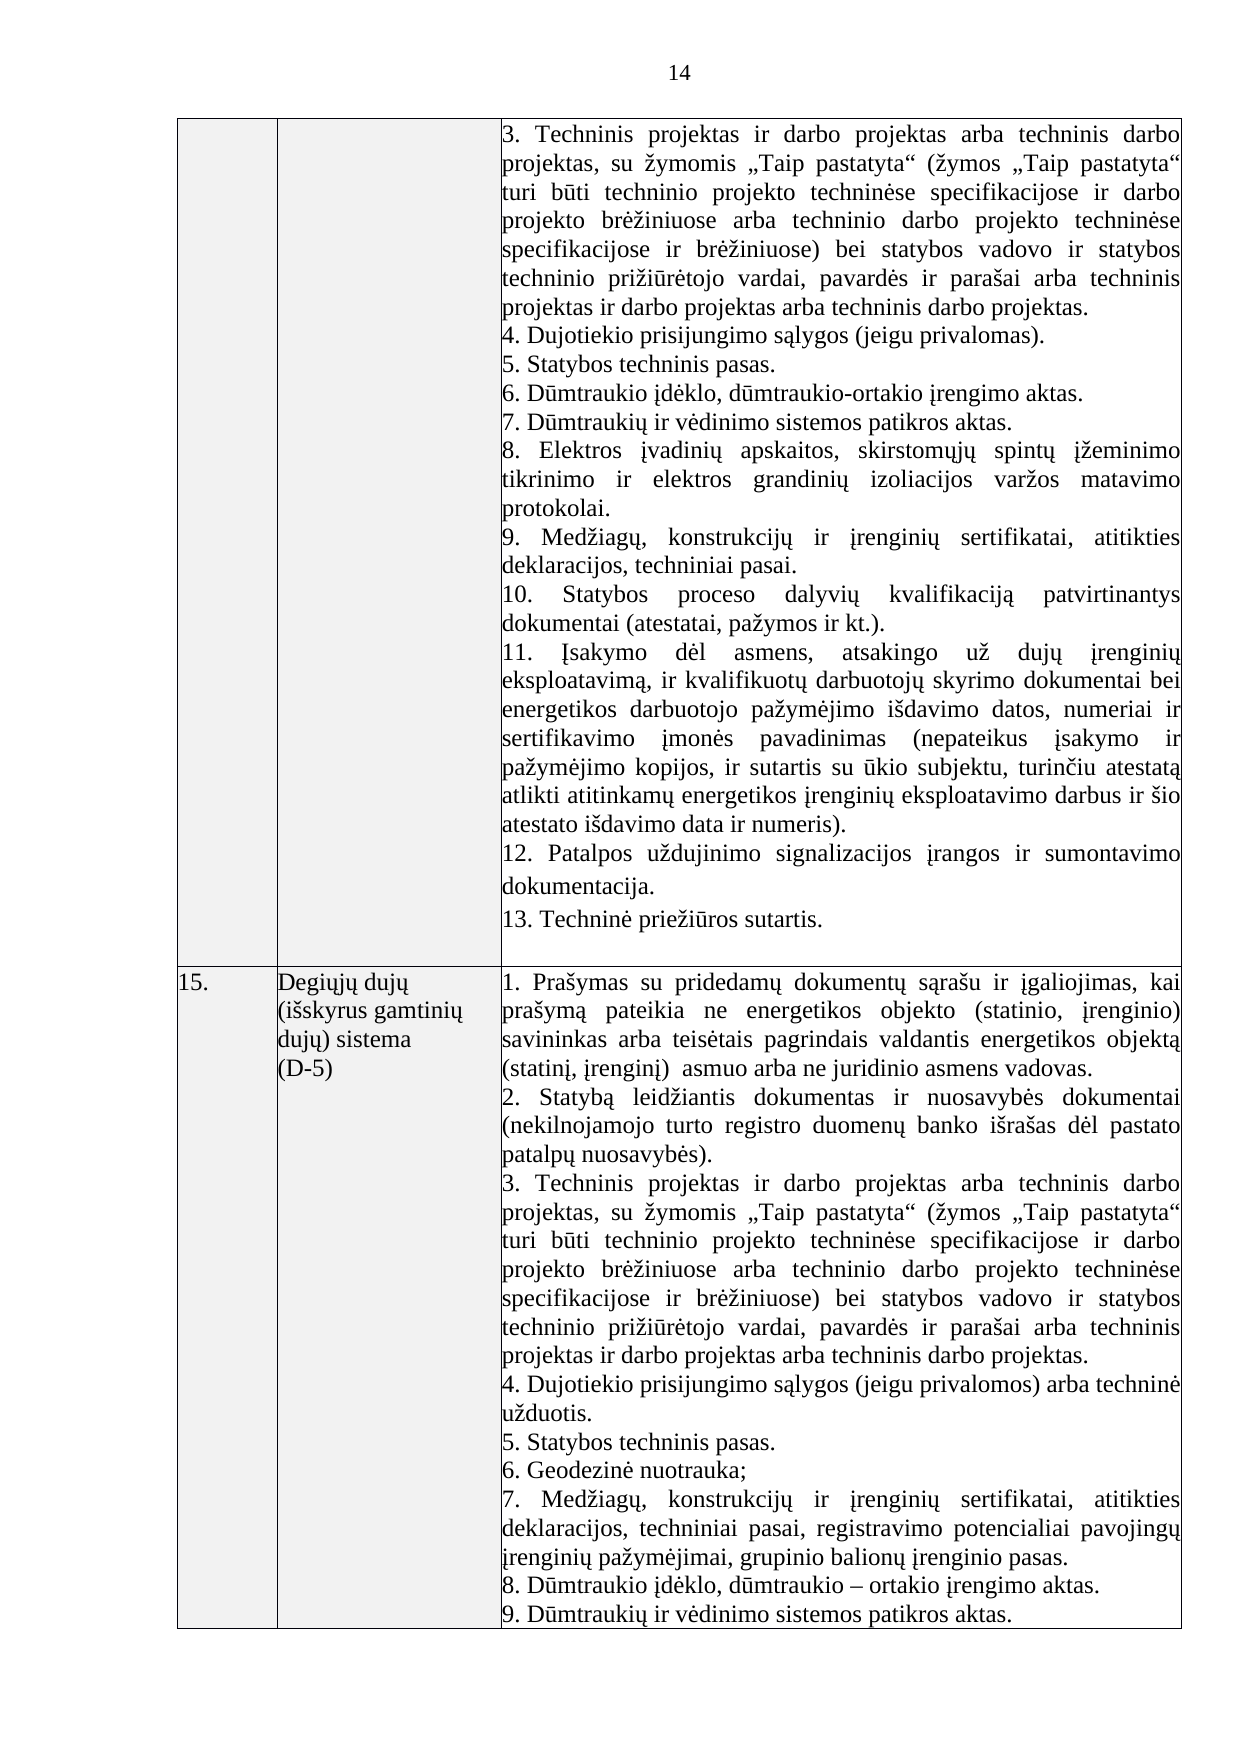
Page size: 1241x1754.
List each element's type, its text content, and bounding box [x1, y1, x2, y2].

table_cell Degiųjų dujų (išskyrus gamtinių dujų) sistema (D-5) [278, 967, 501, 1628]
table_cell 1. Prašymas su pridedamų dokumentų sąrašu ir įgaliojimas, kai prašymą pateikia ne energetikos objekto (statinio, įrenginio) savininkas arba teisėtais pagrindais valdantis energetikos objektą (statinį, įrenginį) asmuo arba ne juridinio asmens vadovas. 2. Statybą leidžiantis dokumentas ir nuosavybės dokumentai (nekilnojamojo turto registro duomenų banko išrašas dėl pastato patalpų nuosavybės). 3. Techninis projektas ir darbo projektas arba techninis darbo projektas, su žymomis „Taip pastatyta“ (žymos „Taip pastatyta“ turi būti techninio projekto techninėse specifikacijose ir darbo projekto brėžiniuose arba techninio darbo projekto techninėse specifikacijose ir brėžiniuose) bei statybos vadovo ir statybos techninio prižiūrėtojo vardai, pavardės ir parašai arba techninis projektas ir darbo projektas arba techninis darbo projektas. 4. Dujotiekio prisijungimo sąlygos (jeigu privalomos) arba techninė užduotis. 5. Statybos techninis pasas. 6. Geodezinė nuotrauka; 7. Medžiagų, konstrukcijų ir įrenginių sertifikatai, atitikties deklaracijos, techniniai pasai, registravimo potencialiai pavojingų įrenginių pažymėjimai, grupinio balionų įrenginio pasas. 8. Dūmtraukio įdėklo, dūmtraukio – ortakio įrengimo aktas. 9. Dūmtraukių ir vėdinimo sistemos patikros aktas. [502, 967, 1181, 1628]
table_cell [278, 119, 501, 966]
table_cell [178, 119, 277, 966]
table_cell 3. Techninis projektas ir darbo projektas arba techninis darbo projektas, su žymomis „Taip pastatyta“ (žymos „Taip pastatyta“ turi būti techninio projekto techninėse specifikacijose ir darbo projekto brėžiniuose arba techninio darbo projekto techninėse specifikacijose ir brėžiniuose) bei statybos vadovo ir statybos techninio prižiūrėtojo vardai, pavardės ir parašai arba techninis projektas ir darbo projektas arba techninis darbo projektas. 4. Dujotiekio prisijungimo sąlygos (jeigu privalomas). 5. Statybos techninis pasas. 6. Dūmtraukio įdėklo, dūmtraukio-ortakio įrengimo aktas. 7. Dūmtraukių ir vėdinimo sistemos patikros aktas. 8. Elektros įvadinių apskaitos, skirstomųjų spintų įžeminimo tikrinimo ir elektros grandinių izoliacijos varžos matavimo protokolai. 9. Medžiagų, konstrukcijų ir įrenginių sertifikatai, atitikties deklaracijos, techniniai pasai. 10. Statybos proceso dalyvių kvalifikaciją patvirtinantys dokumentai (atestatai, pažymos ir kt.). 11. Įsakymo dėl asmens, atsakingo už dujų įrenginių eksploatavimą, ir kvalifikuotų darbuotojų skyrimo dokumentai bei energetikos darbuotojo pažymėjimo išdavimo datos, numeriai ir sertifikavimo įmonės pavadinimas (nepateikus įsakymo ir pažymėjimo kopijos, ir sutartis su ūkio subjektu, turinčiu atestatą atlikti atitinkamų energetikos įrenginių eksploatavimo darbus ir šio atestato išdavimo data ir numeris). 12. Patalpos uždujinimo signalizacijos įrangos ir sumontavimo dokumentacija. 13. Techninė priežiūros sutartis. [502, 119, 1181, 966]
table_cell 15. [178, 967, 277, 1628]
